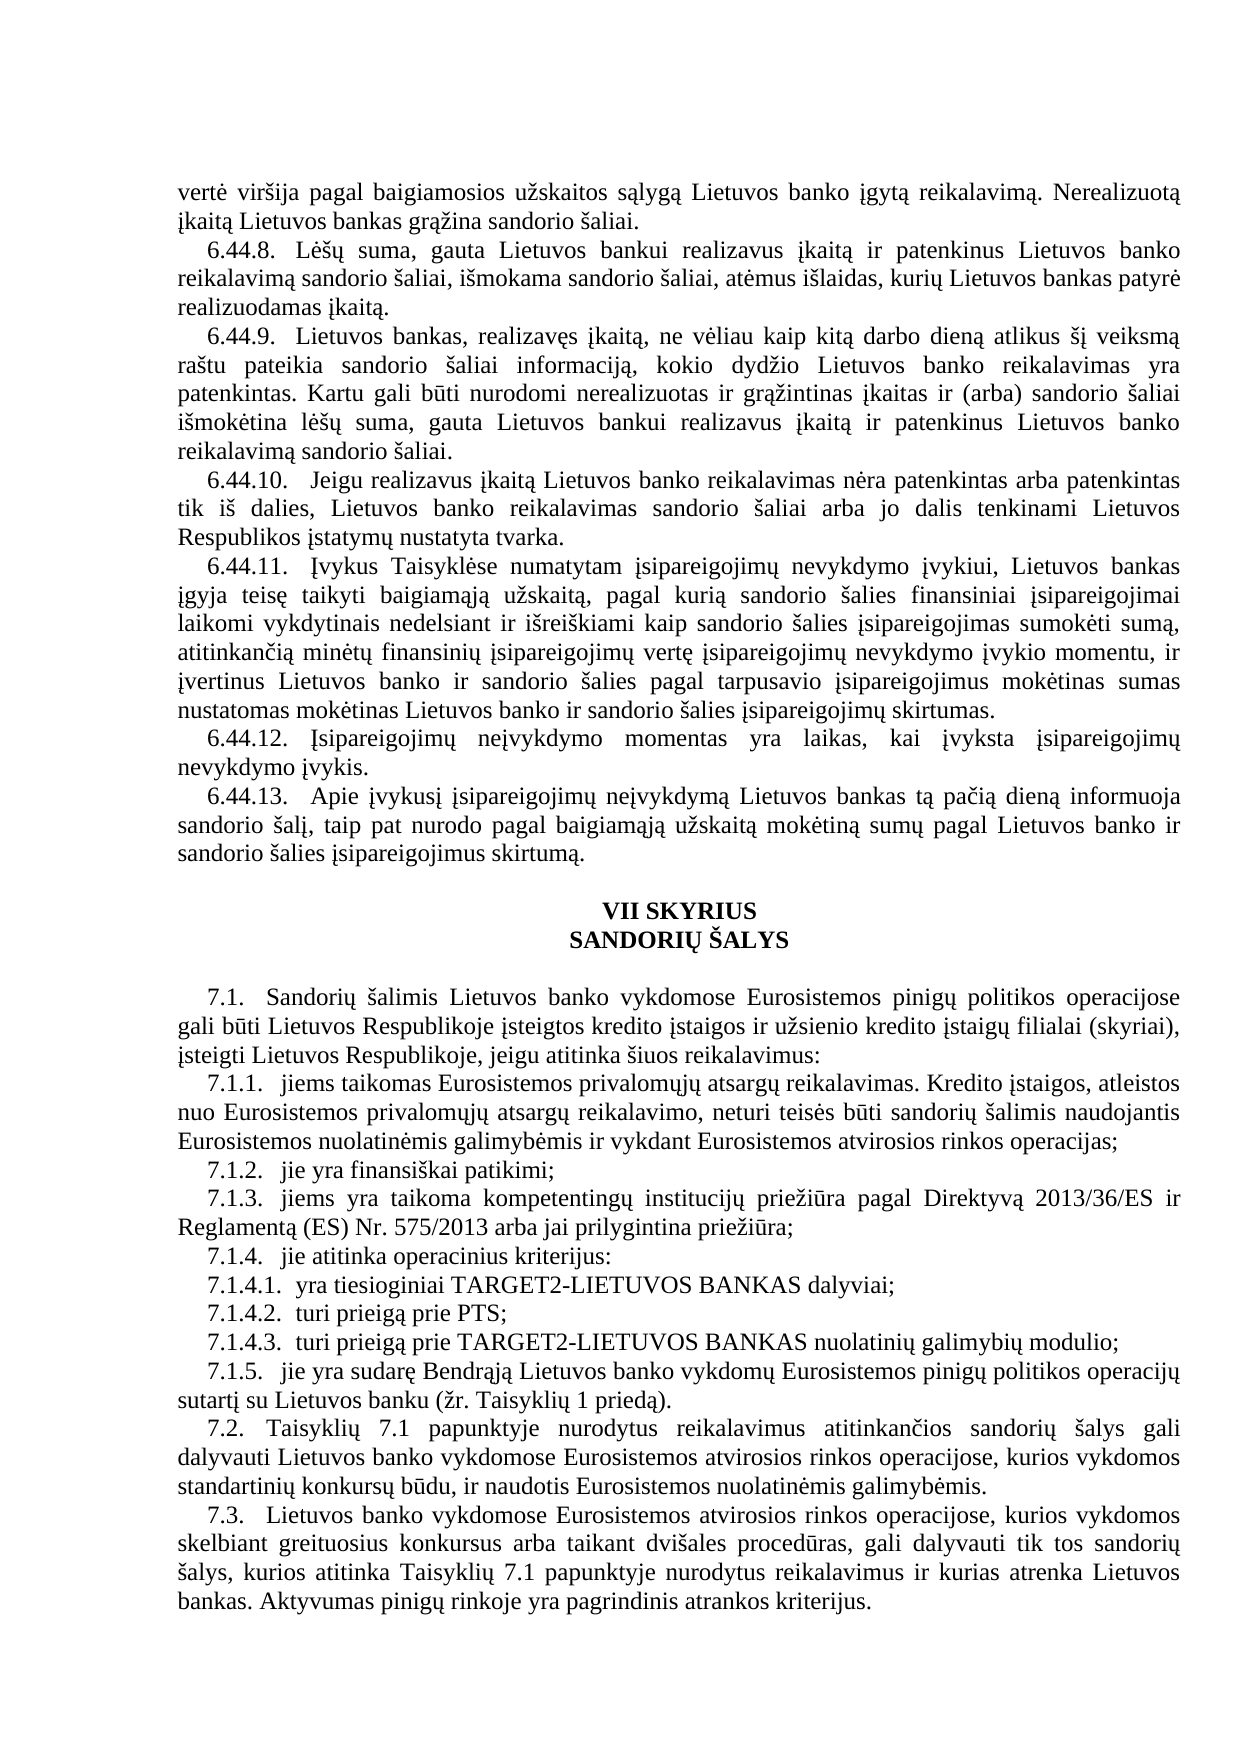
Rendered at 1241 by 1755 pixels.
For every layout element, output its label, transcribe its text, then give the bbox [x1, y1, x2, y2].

text 7.1.4.1. yra tiesioginiai TARGET2-LIETUVOS BANKAS dalyviai; [177, 1270, 1181, 1298]
text 7.1. Sandorių šalimis Lietuvos banko vykdomose Eurosistemos pinigų politikos operacijose gali būti Lietuvos Respublikoje įsteigtos kredito įstaigos ir užsienio kredito įstaigų filialai (skyriai), įsteigti Lietuvos Respublikoje, jeigu atitinka šiuos reikalavimus: [177, 982, 1181, 1068]
text 7.1.2. jie yra finansiškai patikimi; [177, 1155, 1181, 1183]
text 7.2. Taisyklių 7.1 papunktyje nurodytus reikalavimus atitinkančios sandorių šalys gali dalyvauti Lietuvos banko vykdomose Eurosistemos atvirosios rinkos operacijose, kurios vykdomos standartinių konkursų būdu, ir naudotis Eurosistemos nuolatinėmis galimybėmis. [177, 1413, 1181, 1500]
text 6.44.12. Įsipareigojimų neįvykdymo momentas yra laikas, kai įvyksta įsipareigojimų nevykdymo įvykis. [177, 723, 1181, 781]
text VII SKYRIUS [177, 896, 1181, 925]
text vertė viršija pagal baigiamosios užskaitos sąlygą Lietuvos banko įgytą reikalavimą. Nerealizuotą įkaitą Lietuvos bankas grąžina sandorio šaliai. [177, 177, 1181, 235]
text 6.44.13. Apie įvykusį įsipareigojimų neįvykdymą Lietuvos bankas tą pačią dieną informuoja sandorio šalį, taip pat nurodo pagal baigiamąją užskaitą mokėtiną sumų pagal Lietuvos banko ir sandorio šalies įsipareigojimus skirtumą. [177, 781, 1181, 867]
text 7.1.4. jie atitinka operacinius kriterijus: [177, 1241, 1181, 1270]
text 6.44.10. Jeigu realizavus įkaitą Lietuvos banko reikalavimas nėra patenkintas arba patenkintas tik iš dalies, Lietuvos banko reikalavimas sandorio šaliai arba jo dalis tenkinami Lietuvos Respublikos įstatymų nustatyta tvarka. [177, 465, 1181, 551]
text 7.1.4.2. turi prieigą prie PTS; [177, 1298, 1181, 1327]
text 7.1.1. jiems taikomas Eurosistemos privalomųjų atsargų reikalavimas. Kredito įstaigos, atleistos nuo Eurosistemos privalomųjų atsargų reikalavimo, neturi teisės būti sandorių šalimis naudojantis Eurosistemos nuolatinėmis galimybėmis ir vykdant Eurosistemos atvirosios rinkos operacijas; [177, 1068, 1181, 1155]
text 6.44.11. Įvykus Taisyklėse numatytam įsipareigojimų nevykdymo įvykiui, Lietuvos bankas įgyja teisę taikyti baigiamąją užskaitą, pagal kurią sandorio šalies finansiniai įsipareigojimai laikomi vykdytinais nedelsiant ir išreiškiami kaip sandorio šalies įsipareigojimas sumokėti sumą, atitinkančią minėtų finansinių įsipareigojimų vertę įsipareigojimų nevykdymo įvykio momentu, ir įvertinus Lietuvos banko ir sandorio šalies pagal tarpusavio įsipareigojimus mokėtinas sumas nustatomas mokėtinas Lietuvos banko ir sandorio šalies įsipareigojimų skirtumas. [177, 551, 1181, 723]
text 7.1.5. jie yra sudarę Bendrąją Lietuvos banko vykdomų Eurosistemos pinigų politikos operacijų sutartį su Lietuvos banku (žr. Taisyklių 1 priedą). [177, 1356, 1181, 1413]
text 6.44.8. Lėšų suma, gauta Lietuvos bankui realizavus įkaitą ir patenkinus Lietuvos banko reikalavimą sandorio šaliai, išmokama sandorio šaliai, atėmus išlaidas, kurių Lietuvos bankas patyrė realizuodamas įkaitą. [177, 235, 1181, 321]
text 7.1.3. jiems yra taikoma kompetentingų institucijų priežiūra pagal Direktyvą 2013/36/ES ir Reglamentą (ES) Nr. 575/2013 arba jai prilygintina priežiūra; [177, 1183, 1181, 1241]
text 7.1.4.3. turi prieigą prie TARGET2-LIETUVOS BANKAS nuolatinių galimybių modulio; [177, 1327, 1181, 1356]
text 6.44.9. Lietuvos bankas, realizavęs įkaitą, ne vėliau kaip kitą darbo dieną atlikus šį veiksmą raštu pateikia sandorio šaliai informaciją, kokio dydžio Lietuvos banko reikalavimas yra patenkintas. Kartu gali būti nurodomi nerealizuotas ir grąžintinas įkaitas ir (arba) sandorio šaliai išmokėtina lėšų suma, gauta Lietuvos bankui realizavus įkaitą ir patenkinus Lietuvos banko reikalavimą sandorio šaliai. [177, 321, 1181, 465]
text SANDORIŲ ŠALYS [177, 925, 1181, 953]
text 7.3. Lietuvos banko vykdomose Eurosistemos atvirosios rinkos operacijose, kurios vykdomos skelbiant greituosius konkursus arba taikant dvišales procedūras, gali dalyvauti tik tos sandorių šalys, kurios atitinka Taisyklių 7.1 papunktyje nurodytus reikalavimus ir kurias atrenka Lietuvos bankas. Aktyvumas pinigų rinkoje yra pagrindinis atrankos kriterijus. [177, 1500, 1181, 1615]
